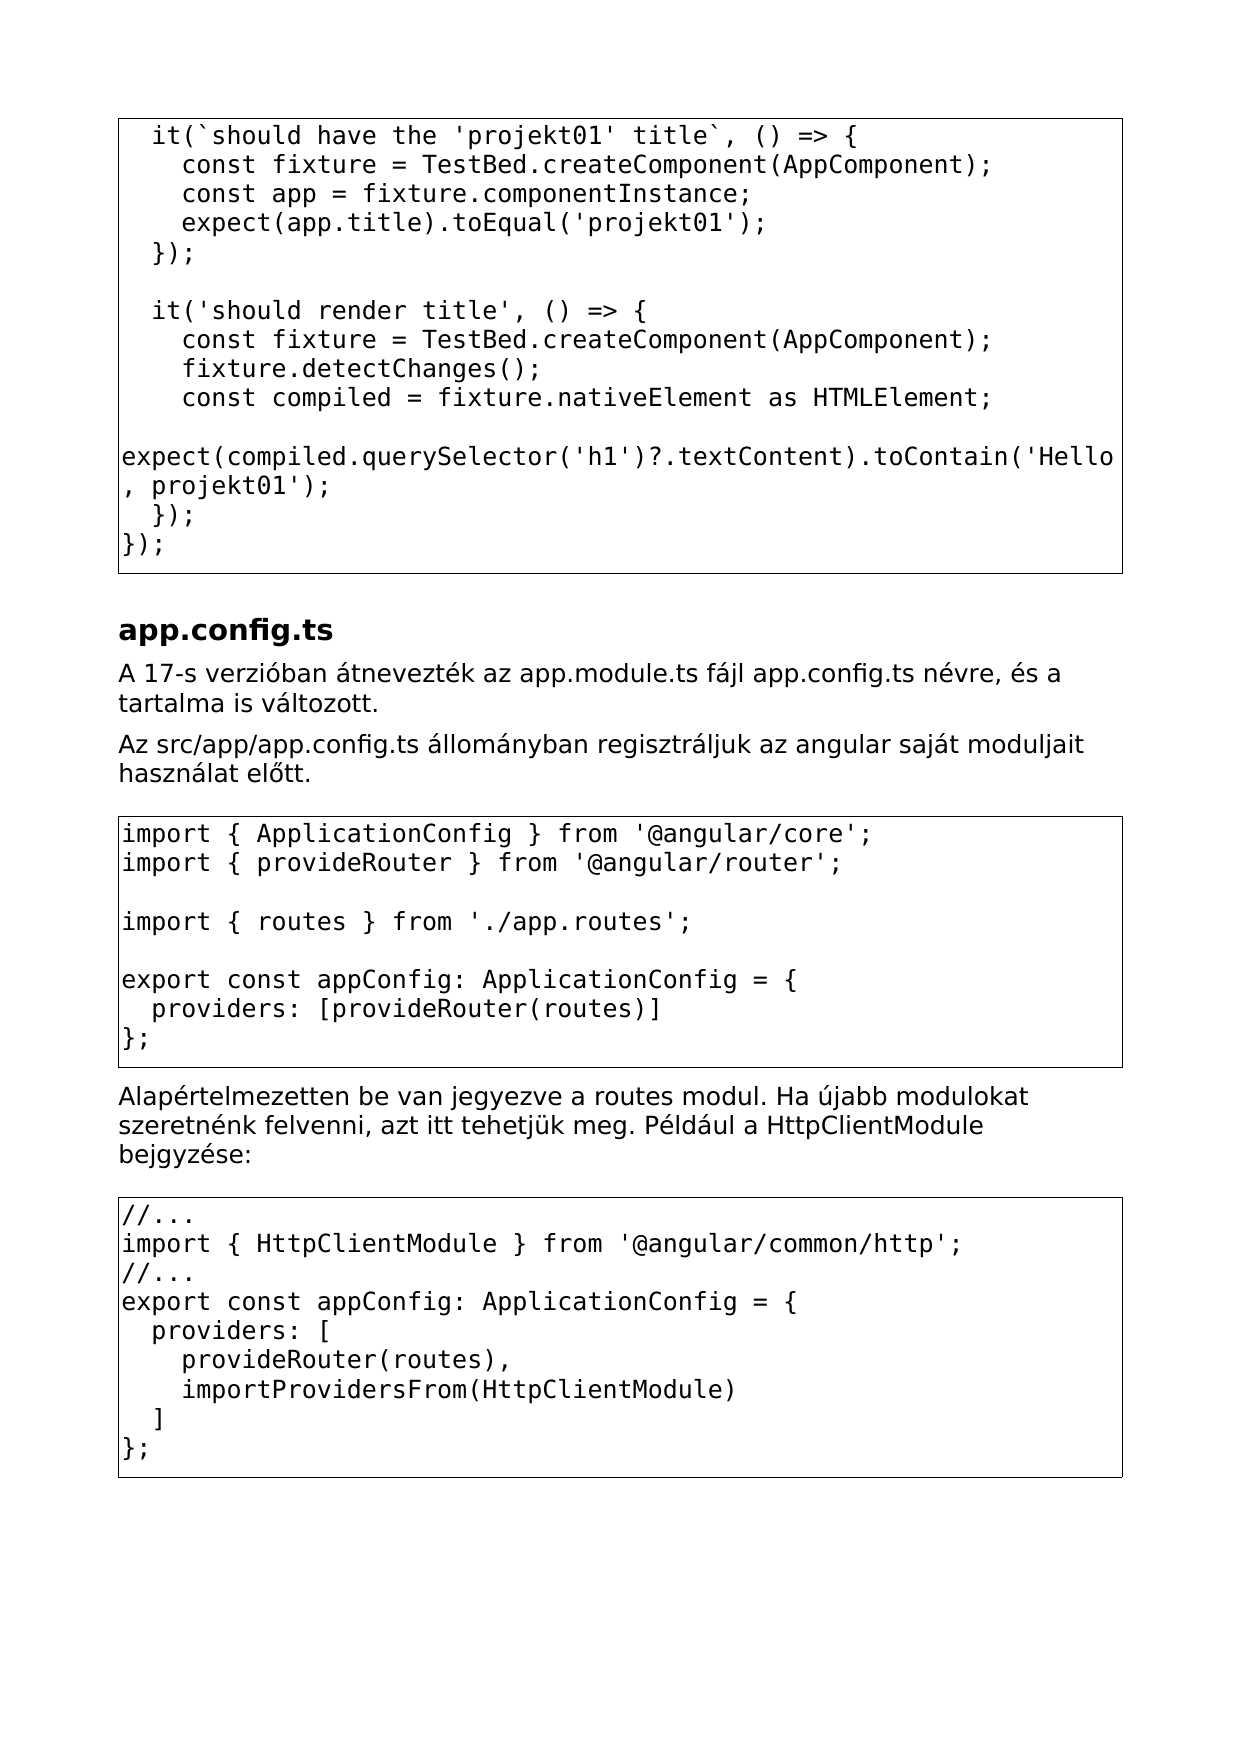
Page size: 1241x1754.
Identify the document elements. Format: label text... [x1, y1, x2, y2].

subtitle app.config.ts [118, 613, 1122, 647]
text Alapértelmezetten be van jegyezve a routes modul. Ha újabb modulokat szeretnénk felvenni, azt itt tehetjük meg. Például a HttpClientModule bejgyzése: [118, 1082, 1122, 1169]
table_header it(`should have the 'projekt01' title`, () => { const fixture = TestBed.createComponent(AppComponent); const app = fixture.componentInstance; expect(app.title).toEqual('projekt01'); }); it('should render title', () => { const fixture = TestBed.createComponent(AppComponent); fixture.detectChanges(); const compiled = fixture.nativeElement as HTMLElement; expect(compiled.querySelector('h1')?.textContent).toContain('Hello, projekt01'); }); }); [119, 119, 1122, 573]
table_header import { ApplicationConfig } from '@angular/core'; import { provideRouter } from '@angular/router'; import { routes } from './app.routes'; export const appConfig: ApplicationConfig = { providers: [provideRouter(routes)] }; [119, 817, 1122, 1067]
text A 17-s verzióban átnevezték az app.module.ts fájl app.config.ts névre, és a tartalma is változott. [118, 660, 1122, 718]
text Az src/app/app.config.ts állományban regisztráljuk az angular saját moduljait használat előtt. [118, 731, 1122, 789]
table_header //... import { HttpClientModule } from '@angular/common/http'; //... export const appConfig: ApplicationConfig = { providers: [ provideRouter(routes), importProvidersFrom(HttpClientModule) ] }; [119, 1198, 1122, 1477]
